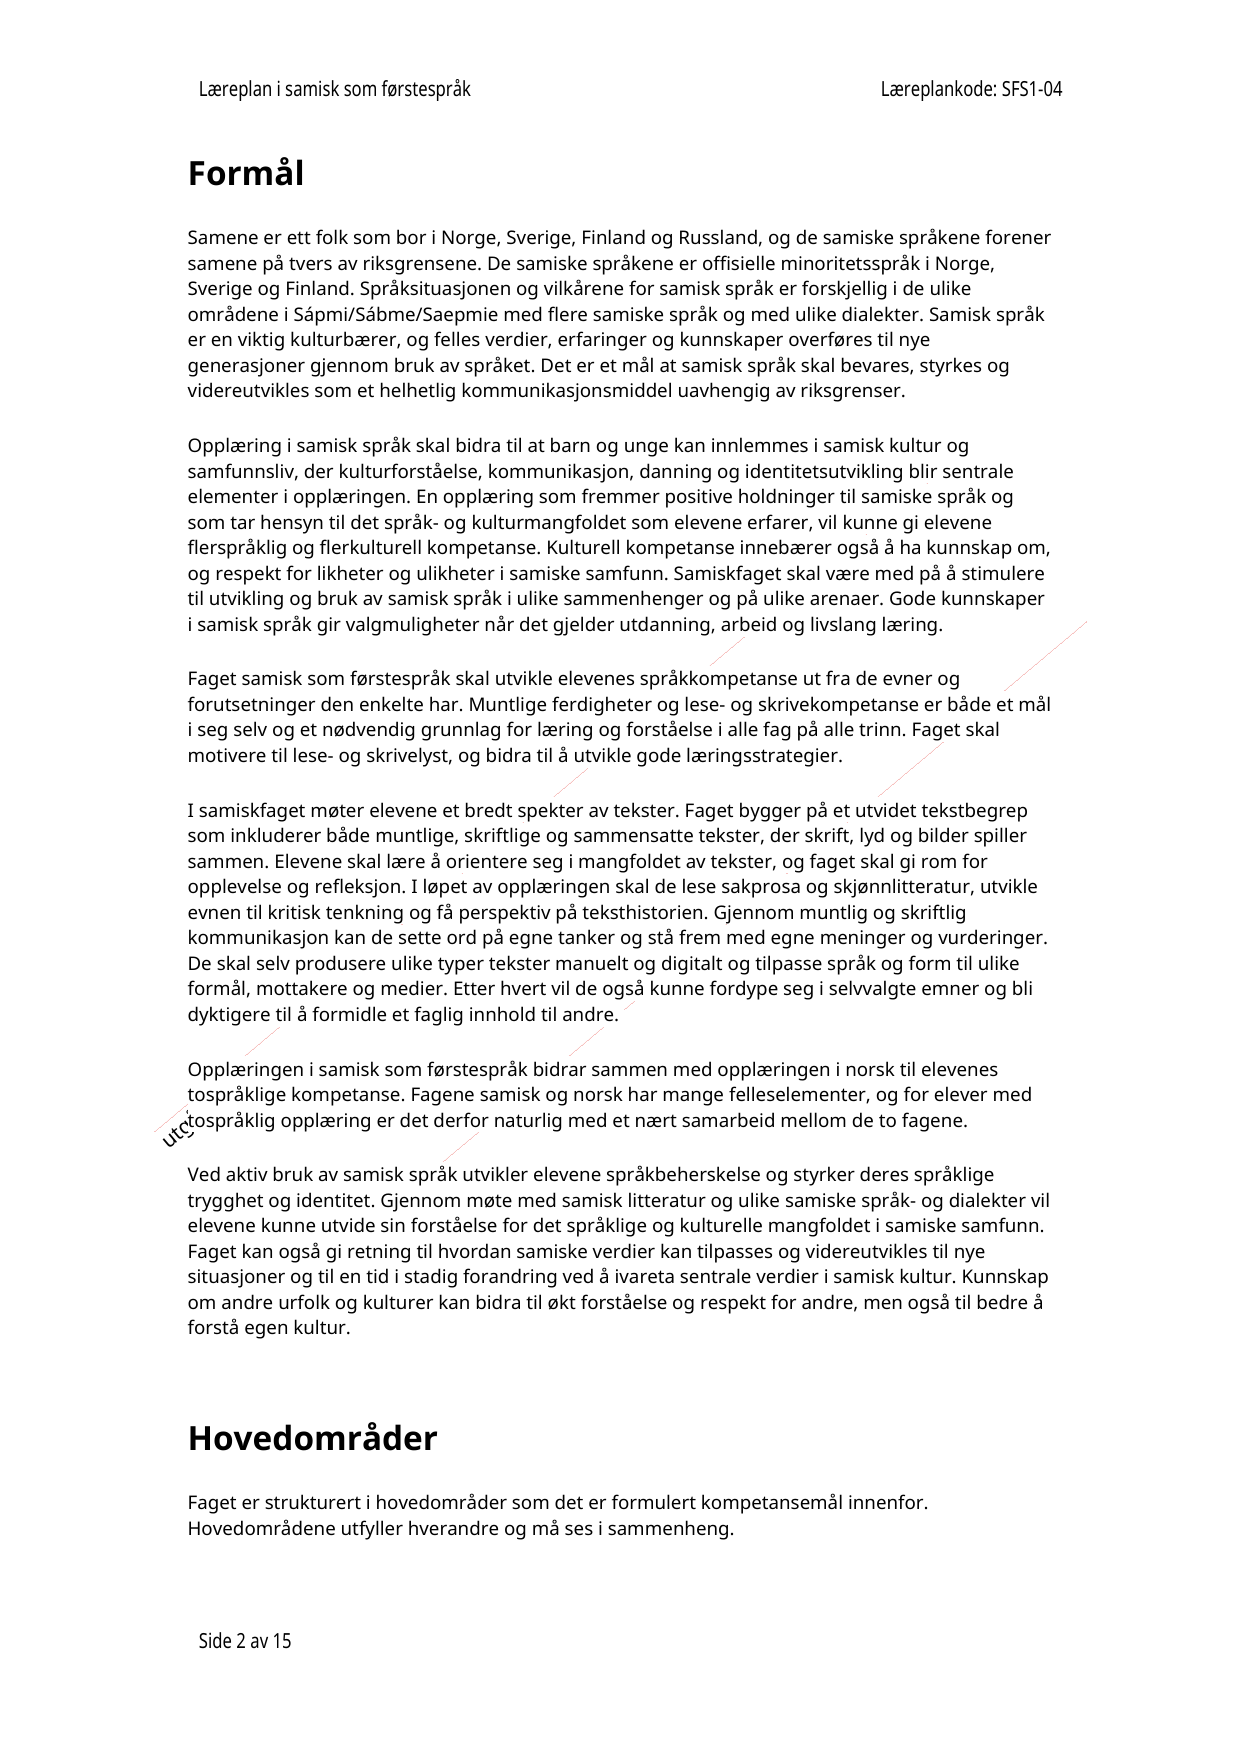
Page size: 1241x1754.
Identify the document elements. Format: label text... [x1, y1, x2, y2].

text Faget er strukturert i hovedområder som det er formulert kompetansemål innenfor. Hovedområdene utfyller hverandre og må ses i sammenheng. [735, 1489, 1053, 1540]
subtitle Formål [313, 150, 1053, 195]
text Faget samisk som førstespråk skal utvikle elevenes språkkompetanse ut fra de evner og forutsetninger den enkelte har. Muntlige ferdigheter og lese- og skrivekompetanse er både et mål i seg selv og et nødvendig grunnlag for læring og forståelse i alle fag på alle trinn. Faget skal motivere til lese- og skrivelyst, og bidra til å utvikle gode læringsstrategier. [914, 666, 1053, 768]
subtitle Hovedområder [447, 1369, 1053, 1460]
text Ved aktiv bruk av samisk språk utvikler elevene språkbeherskelse og styrker deres språklige trygghet og identitet. Gjennom møte med samisk litteratur og ulike samiske språk- og dialekter vil elevene kunne utvide sin forståelse for det språklige og kulturelle mangfoldet i samiske samfunn. Faget kan også gi retning til hvordan samiske verdier kan tilpasses og videreutvikles til nye situasjoner og til en tid i stadig forandring ved å ivareta sentrale verdier i samisk kultur. Kunnskap om andre urfolk og kulturer kan bidra til økt forståelse og respekt for andre, men også til bedre å forstå egen kultur. [351, 1162, 1053, 1340]
text Opplæring i samisk språk skal bidra til at barn og unge kan innlemmes i samisk kultur og samfunnsliv, der kulturforståelse, kommunikasjon, danning og identitetsutvikling blir sentrale elementer i opplæringen. En opplæring som fremmer positive holdninger til samiske språk og som tar hensyn til det språk- og kulturmangfoldet som elevene erfarer, vil kunne gi elevene flerspråklig og flerkulturell kompetanse. Kulturell kompetanse innebærer også å ha kunnskap om, og respekt for likheter og ulikheter i samiske samfunn. Samiskfaget skal være med på å stimulere til utvikling og bruk av samisk språk i ulike sammenhenger og på ulike arenaer. Gode kunnskaper i samisk språk gir valgmuligheter når det gjelder utdanning, arbeid og livslang læring. [187, 432, 1053, 637]
text Samene er ett folk som bor i Norge, Sverige, Finland og Russland, og de samiske språkene forener samene på tvers av riksgrensene. De samiske språkene er offisielle minoritetsspråk i Norge, Sverige og Finland. Språksituasjonen og vilkårene for samisk språk er forskjellig i de ulike områdene i Sápmi/Sábme/Saepmie med flere samiske språk og med ulike dialekter. Samisk språk er en viktig kulturbærer, og felles verdier, erfaringer og kunnskaper overføres til nye generasjoner gjennom bruk av språket. Det er et mål at samisk språk skal bevares, styrkes og videreutvikles som et helhetlig kommunikasjonsmiddel uavhengig av riksgrenser. [187, 224, 1053, 403]
text Opplæringen i samisk som førstespråk bidrar sammen med opplæringen i norsk til elevenes tospråklige kompetanse. Fagene samisk og norsk har mange felleselementer, og for elever med tospråklig opplæring er det derfor naturlig med et nært samarbeid mellom de to fagene. [968, 1056, 1053, 1132]
text I samiskfaget møter elevene et bredt spekter av tekster. Faget bygger på et utvidet tekstbegrep som inkluderer både muntlige, skriftlige og sammensatte tekster, der skrift, lyd og bilder spiller sammen. Elevene skal lære å orientere seg i mangfoldet av tekster, og faget skal gi rom for opplevelse og refleksjon. I løpet av opplæringen skal de lese sakprosa og skjønnlitteratur, utvikle evnen til kritisk tenkning og få perspektiv på teksthistorien. Gjennom muntlig og skriftlig kommunikasjon kan de sette ord på egne tanker og stå frem med egne meninger og vurderinger. De skal selv produsere ulike typer tekster manuelt og digitalt og tilpasse språk og form til ulike formål, mottakere og medier. Etter hvert vil de også kunne fordype seg i selvvalgte emner og bli dyktigere til å formidle et faglig innhold til andre. [624, 797, 1053, 1027]
